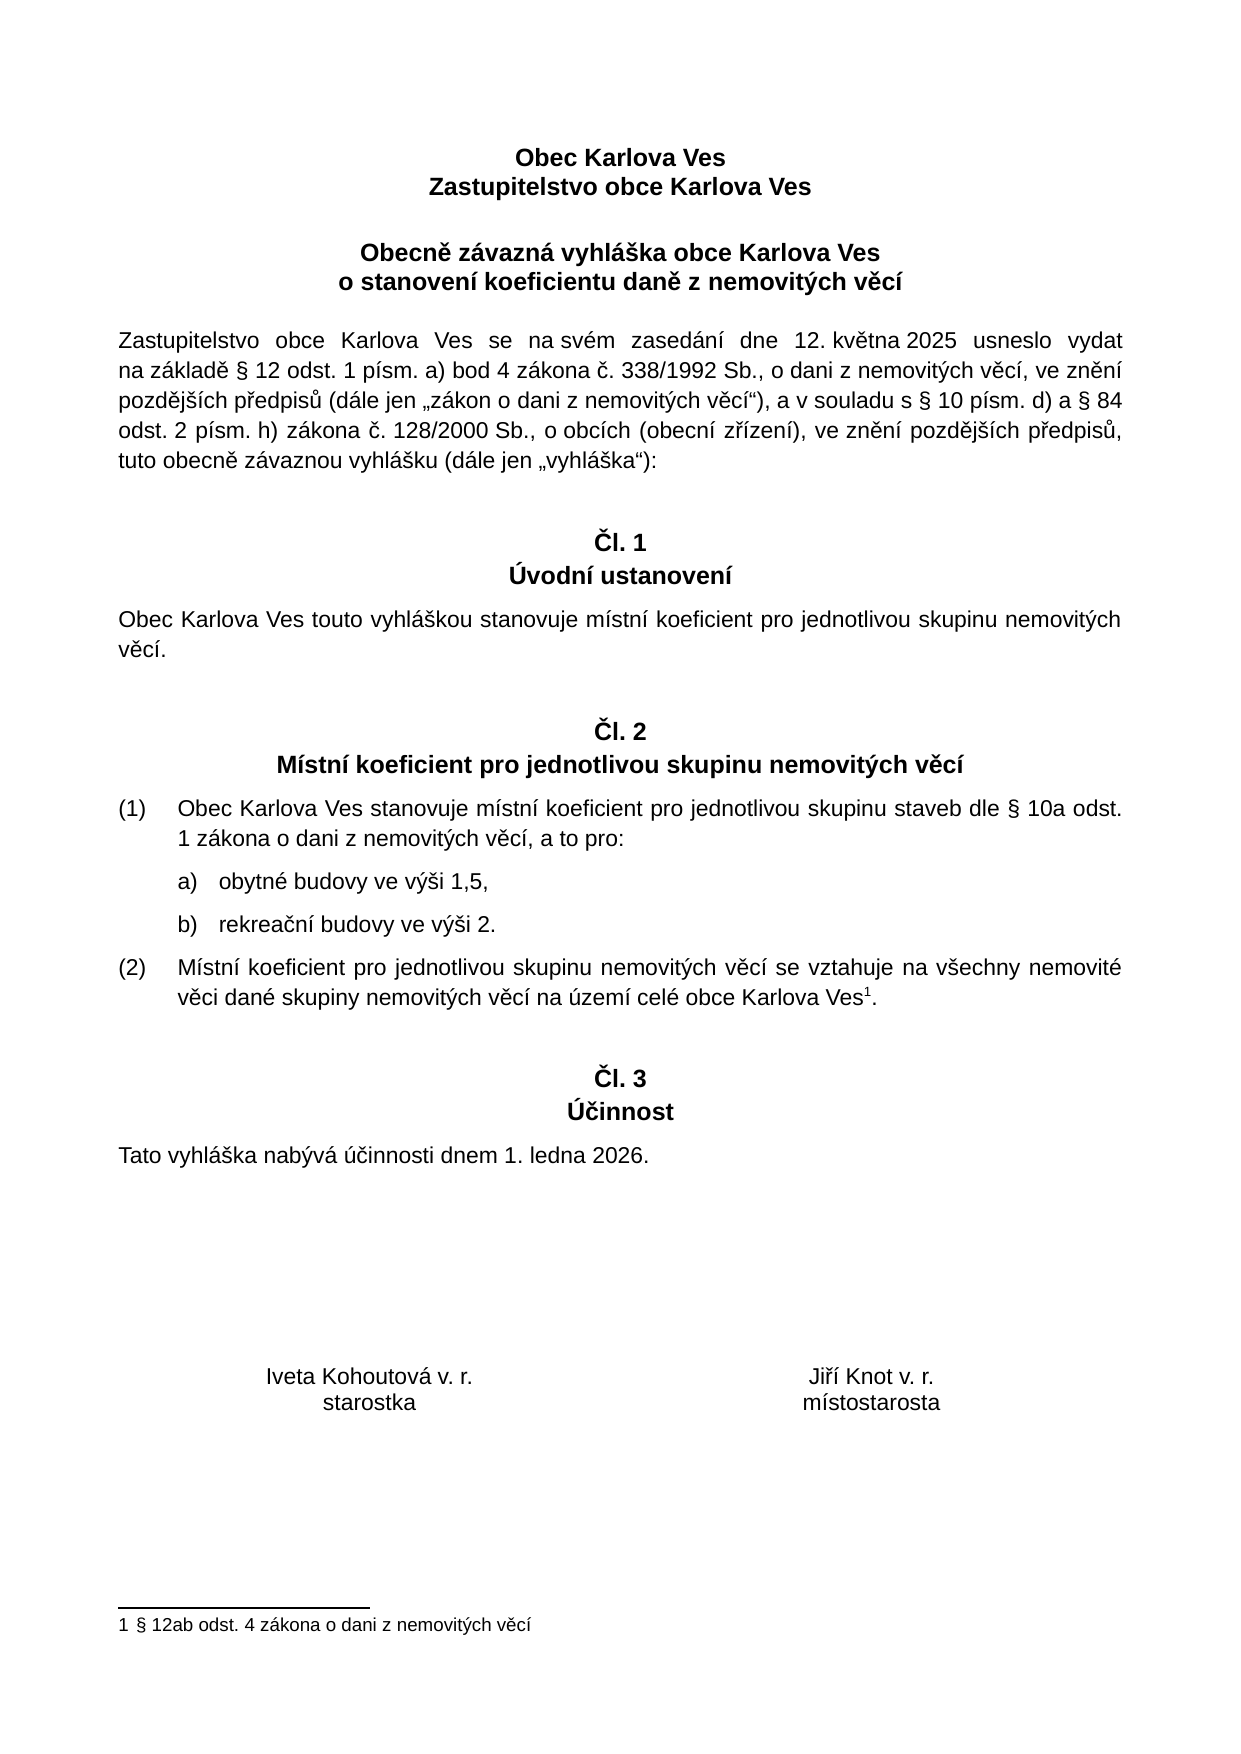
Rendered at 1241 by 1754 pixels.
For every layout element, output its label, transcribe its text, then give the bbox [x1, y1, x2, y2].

table_header Jiří Knot v. r. místostarosta [620, 1303, 1122, 1421]
subtitle Čl. 2 Místní koeficient pro jednotlivou skupinu nemovitých věcí [118, 717, 1122, 778]
title Obec Karlova Ves Zastupitelstvo obce Karlova Ves [118, 143, 1122, 201]
text Obec Karlova Ves touto vyhláškou stanovuje místní koeficient pro jednotlivou skupinu nemovitých věcí. [118, 606, 1122, 663]
text Zastupitelstvo obce Karlova Ves se na svém zasedání dne 12. května 2025 usneslo vydat na základě § 12 odst. 1 písm. a) bod 4 zákona č. 338/1992 Sb., o dani z nemovitých věcí, ve znění pozdějších předpisů (dále jen „zákon o dani z nemovitých věcí“), a v souladu s § 10 písm. d) a § 84 odst. 2 písm. h) zákona č. 128/2000 Sb., o obcích (obecní zřízení), ve znění pozdějších předpisů, tuto obecně závaznou vyhlášku (dále jen „vyhláška“): [118, 327, 1122, 474]
list rekreační budovy ve výši 2. [177, 911, 1122, 937]
list § 12ab odst. 4 zákona o dani z nemovitých věcí [118, 1614, 1122, 1635]
subtitle Čl. 3 Účinnost [118, 1064, 1122, 1126]
list Místní koeficient pro jednotlivou skupinu nemovitých věcí se vztahuje na všechny nemovité věci dané skupiny nemovitých věcí na území celé obce Karlova Ves. [118, 953, 1122, 1010]
subtitle Obecně závazná vyhláška obce Karlova Ves o stanovení koeficientu daně z nemovitých věcí [118, 238, 1122, 295]
table_cell [620, 1421, 1122, 1539]
text Tato vyhláška nabývá účinnosti dnem 1. ledna 2026. [118, 1142, 1122, 1169]
list Obec Karlova Ves stanovuje místní koeficient pro jednotlivou skupinu staveb dle § 10a odst. 1 zákona o dani z nemovitých věcí, a to pro: [118, 795, 1122, 852]
table_cell [118, 1421, 620, 1539]
subtitle Čl. 1 Úvodní ustanovení [118, 528, 1122, 589]
list obytné budovy ve výši 1,5, [177, 868, 1122, 894]
table_header Iveta Kohoutová v. r. starostka [118, 1303, 620, 1421]
